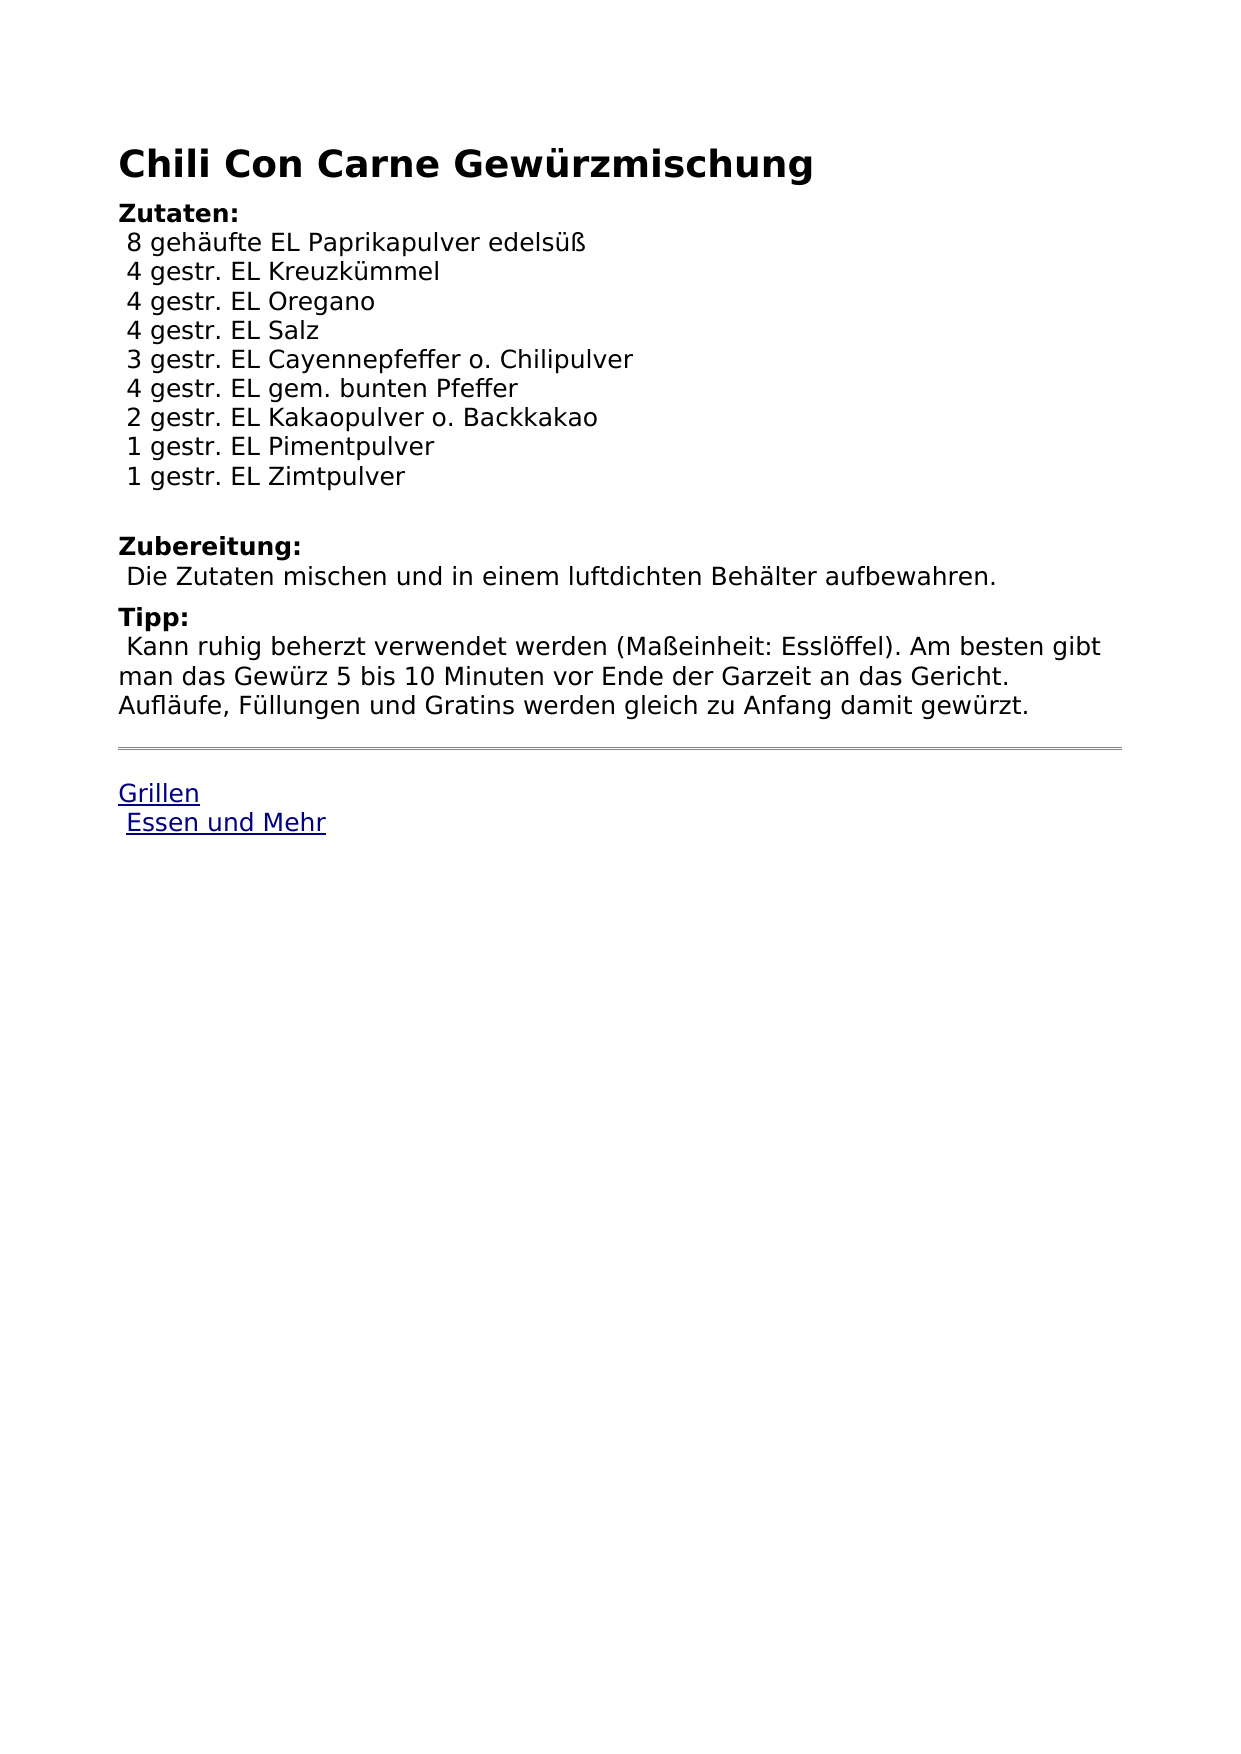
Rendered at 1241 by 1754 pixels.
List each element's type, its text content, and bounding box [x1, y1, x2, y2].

text Zutaten: 8 gehäufte EL Paprikapulver edelsüß 4 gestr. EL Kreuzkümmel 4 gestr. EL Oregano 4 gestr. EL Salz 3 gestr. EL Cayennepfeffer o. Chilipulver 4 gestr. EL gem. bunten Pfeffer 2 gestr. EL Kakaopulver o. Backkakao 1 gestr. EL Pimentpulver 1 gestr. EL Zimtpulver [118, 199, 1122, 520]
subtitle Chili Con Carne Gewürzmischung [118, 143, 1122, 187]
text Grillen Essen und Mehr [118, 779, 1122, 837]
text Tipp: Kann ruhig beherzt verwendet werden (Maßeinheit: Esslöffel). Am besten gibt man das Gewürz 5 bis 10 Minuten vor Ende der Garzeit an das Gericht. Aufläufe, Füllungen und Gratins werden gleich zu Anfang damit gewürzt. [118, 603, 1122, 720]
text Zubereitung: Die Zutaten mischen und in einem luftdichten Behälter aufbewahren. [118, 533, 1122, 591]
